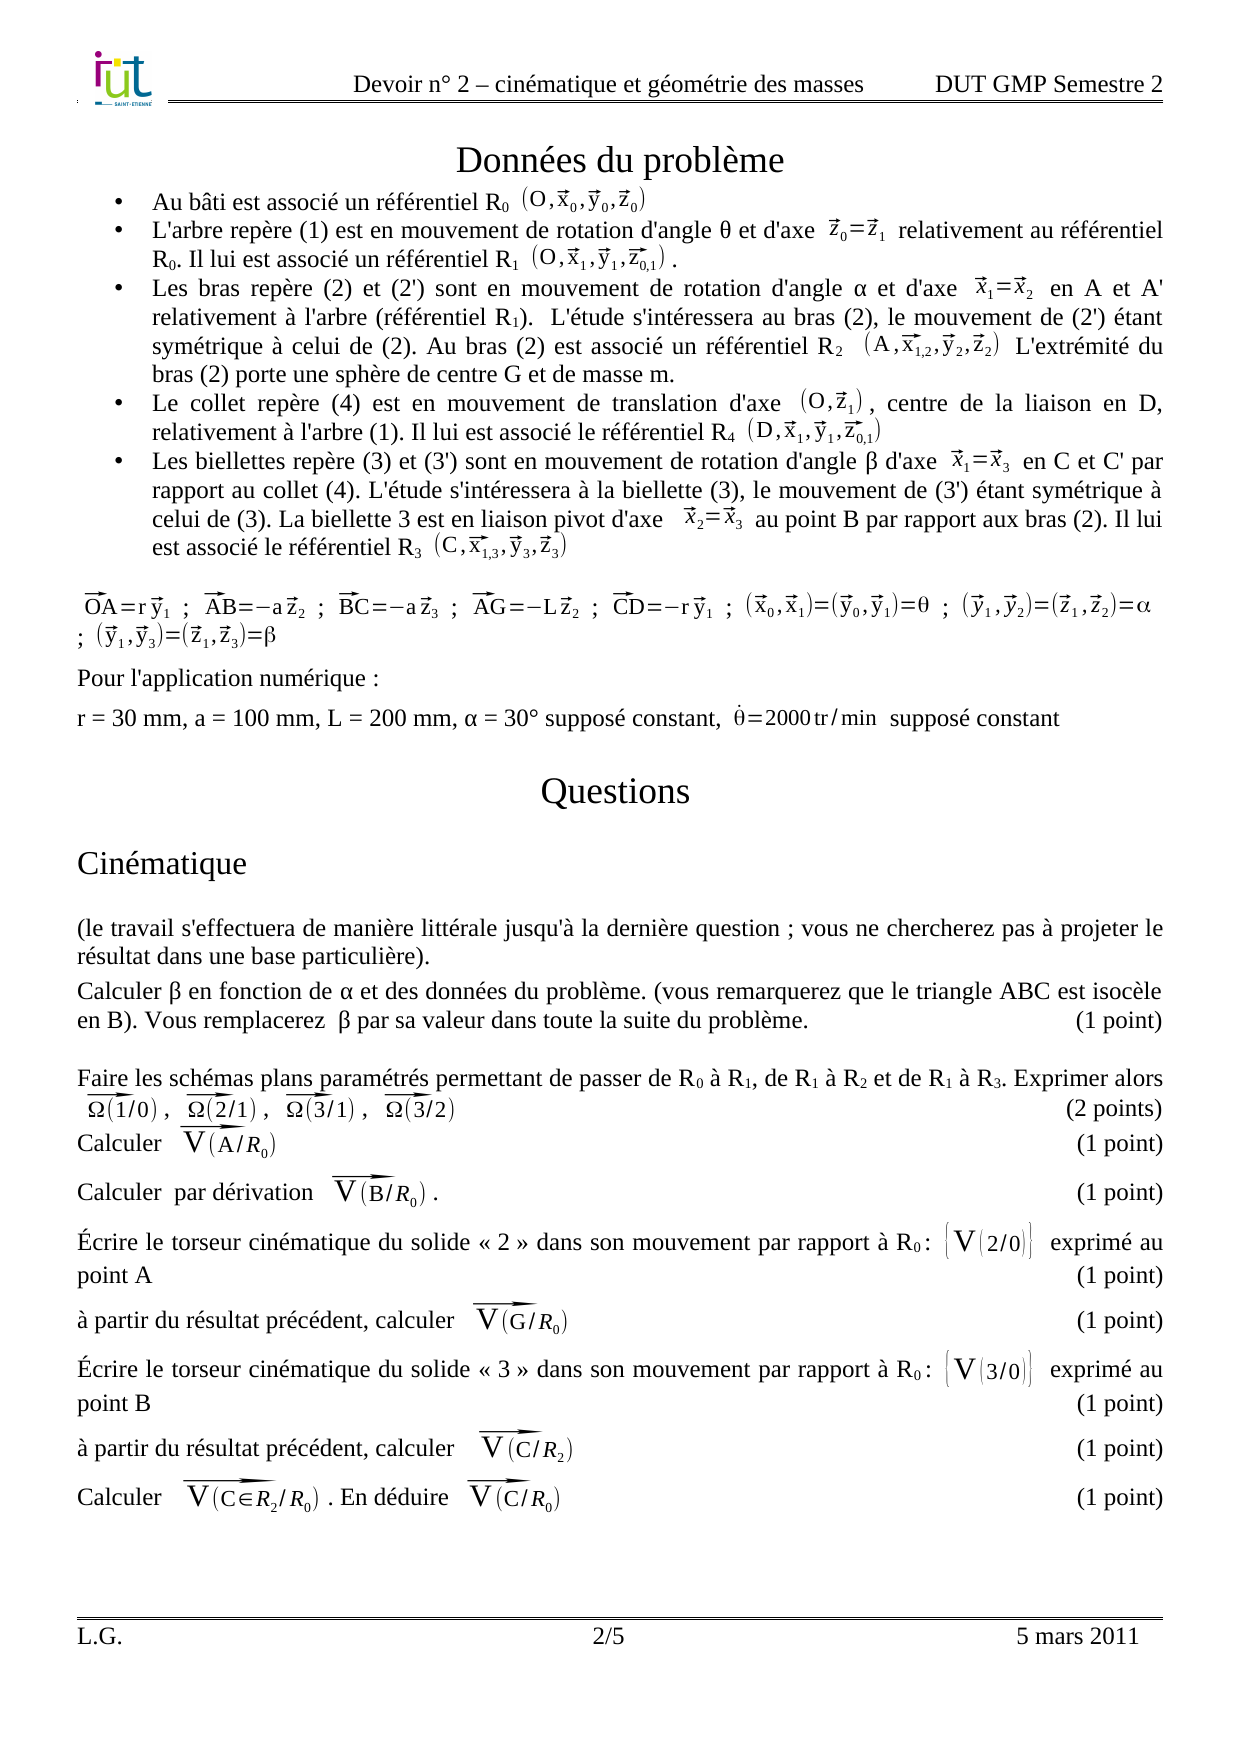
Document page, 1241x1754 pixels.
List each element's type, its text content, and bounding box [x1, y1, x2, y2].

text Faire les schémas plans paramétrés permettant de passer de R0 à R1, de R1 à R2 et de R1 à R3. Exprimer alors , , , (2 points) [77, 1063, 1163, 1123]
text à partir du résultat précédent, calculer (1 point) [77, 1428, 1163, 1466]
text Calculer par dérivation . (1 point) [77, 1173, 1163, 1210]
text à partir du résultat précédent, calculer (1 point) [77, 1301, 1163, 1338]
subtitle (le travail s'effectuera de manière littérale jusqu'à la dernière question ; vous ne chercherez pas à projeter le résultat dans une base particulière). [77, 913, 1163, 970]
subtitle Cinématique [77, 843, 1163, 881]
list Les biellettes repère (3) et (3') sont en mouvement de rotation d'angle β d'axe en C et C' par rapport au collet (4). L'étude s'intéressera à la biellette (3), le mouvement de (3') étant symétrique à celui de (3). La biellette 3 est en liaison pivot d'axe au point B par rapport aux bras (2). Il lui est associé le référentiel R3 [114, 446, 1163, 561]
text Pour l'application numérique : [77, 663, 1163, 691]
text Calculer β en fonction de α et des données du problème. (vous remarquerez que le triangle ABC est isocèle en B). Vous remplacerez β par sa valeur dans toute la suite du problème. (1 point) [77, 976, 1163, 1034]
list Au bâti est associé un référentiel R0 [114, 187, 1163, 215]
list L'arbre repère (1) est en mouvement de rotation d'angle θ et d'axe relativement au référentiel R0. Il lui est associé un référentiel R1 . [114, 215, 1163, 273]
text r = 30 mm, a = 100 mm, L = 200 mm, α = 30° supposé constant, supposé constant [77, 703, 1163, 732]
list Le collet repère (4) est en mouvement de translation d'axe , centre de la liaison en D, relativement à l'arbre (1). Il lui est associé le référentiel R4 [114, 388, 1163, 446]
picture [95, 51, 152, 106]
text ; ; ; ; ; ; ; [77, 590, 1163, 651]
text Écrire le torseur cinématique du solide « 2 » dans son mouvement par rapport à R0 : exprimé au point A (1 point) [77, 1222, 1163, 1289]
text Calculer (1 point) [77, 1123, 1163, 1161]
subtitle Questions [77, 769, 1163, 812]
list Les bras repère (2) et (2') sont en mouvement de rotation d'angle α et d'axe en A et A' relativement à l'arbre (référentiel R1). L'étude s'intéressera au bras (2), le mouvement de (2') étant symétrique à celui de (2). Au bras (2) est associé un référentiel R2 L'extrémité du bras (2) porte une sphère de centre G et de masse m. [114, 273, 1163, 388]
text Écrire le torseur cinématique du solide « 3 » dans son mouvement par rapport à R0 : exprimé au point B (1 point) [77, 1350, 1163, 1417]
subtitle Données du problème [77, 137, 1163, 180]
text Calculer . En déduire (1 point) [77, 1477, 1163, 1515]
